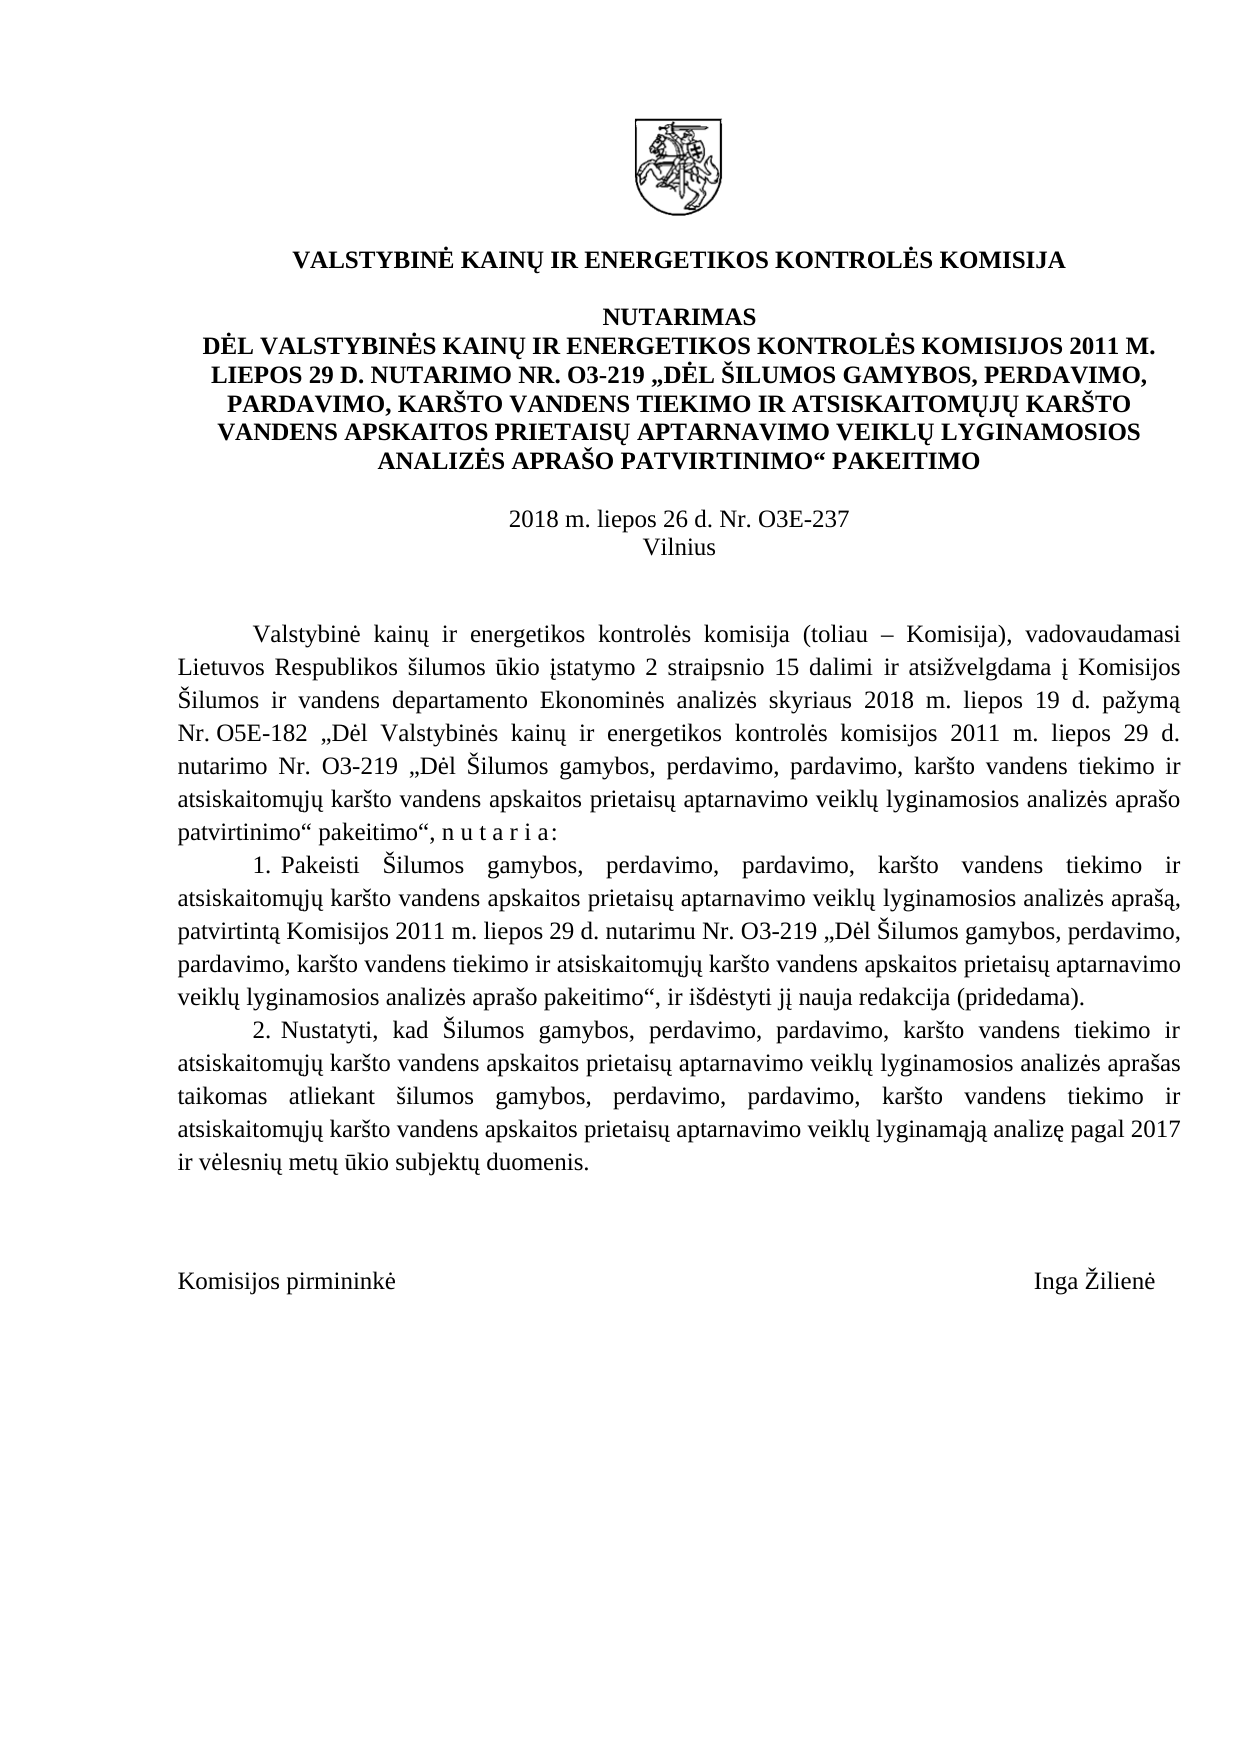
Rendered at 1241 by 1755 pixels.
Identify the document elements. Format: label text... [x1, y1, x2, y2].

text NUTARIMAS [177, 302, 1181, 331]
text Komisijos pirmininkė Inga Žilienė [177, 1266, 1181, 1295]
text Valstybinė kainų ir energetikos kontrolės komisija (toliau – Komisija), vadovaudamasi Lietuvos Respublikos šilumos ūkio įstatymo 2 straipsnio 15 dalimi ir atsižvelgdama į Komisijos Šilumos ir vandens departamento Ekonominės analizės skyriaus 2018 m. liepos 19 d. pažymą Nr. O5E-182 „Dėl Valstybinės kainų ir energetikos kontrolės komisijos 2011 m. liepos 29 d. nutarimo Nr. O3-219 „Dėl Šilumos gamybos, perdavimo, pardavimo, karšto vandens tiekimo ir atsiskaitomųjų karšto vandens apskaitos prietaisų aptarnavimo veiklų lyginamosios analizės aprašo patvirtinimo“ pakeitimo“, nutaria: [177, 619, 1181, 846]
text VALSTYBINĖ KAINŲ IR ENERGETIKOS KONTROLĖS KOMISIJA [177, 245, 1181, 274]
text 1. Pakeisti Šilumos gamybos, perdavimo, pardavimo, karšto vandens tiekimo ir atsiskaitomųjų karšto vandens apskaitos prietaisų aptarnavimo veiklų lyginamosios analizės aprašą, patvirtintą Komisijos 2011 m. liepos 29 d. nutarimu Nr. O3-219 „Dėl Šilumos gamybos, perdavimo, pardavimo, karšto vandens tiekimo ir atsiskaitomųjų karšto vandens apskaitos prietaisų aptarnavimo veiklų lyginamosios analizės aprašo pakeitimo“, ir išdėstyti jį nauja redakcija (pridedama). [177, 850, 1181, 1011]
text 2. Nustatyti, kad Šilumos gamybos, perdavimo, pardavimo, karšto vandens tiekimo ir atsiskaitomųjų karšto vandens apskaitos prietaisų aptarnavimo veiklų lyginamosios analizės aprašas taikomas atliekant šilumos gamybos, perdavimo, pardavimo, karšto vandens tiekimo ir atsiskaitomųjų karšto vandens apskaitos prietaisų aptarnavimo veiklų lyginamąją analizę pagal 2017 ir vėlesnių metų ūkio subjektų duomenis. [177, 1015, 1181, 1176]
text Vilnius [177, 532, 1181, 561]
text 2018 m. liepos 26 d. Nr. O3E-237 [177, 504, 1181, 532]
text DĖL VALSTYBINĖS KAINŲ IR ENERGETIKOS KONTROLĖS KOMISIJOS 2011 M. LIEPOS 29 D. NUTARIMO NR. O3-219 „DĖL ŠILUMOS GAMYBOS, PERDAVIMO, PARDAVIMO, KARŠTO VANDENS TIEKIMO IR ATSISKAITOMŲJŲ KARŠTO VANDENS APSKAITOS PRIETAISŲ APTARNAVIMO VEIKLŲ LYGINAMOSIOS ANALIZĖS APRAŠO PATVIRTINIMO“ PAKEITIMO [177, 331, 1181, 475]
